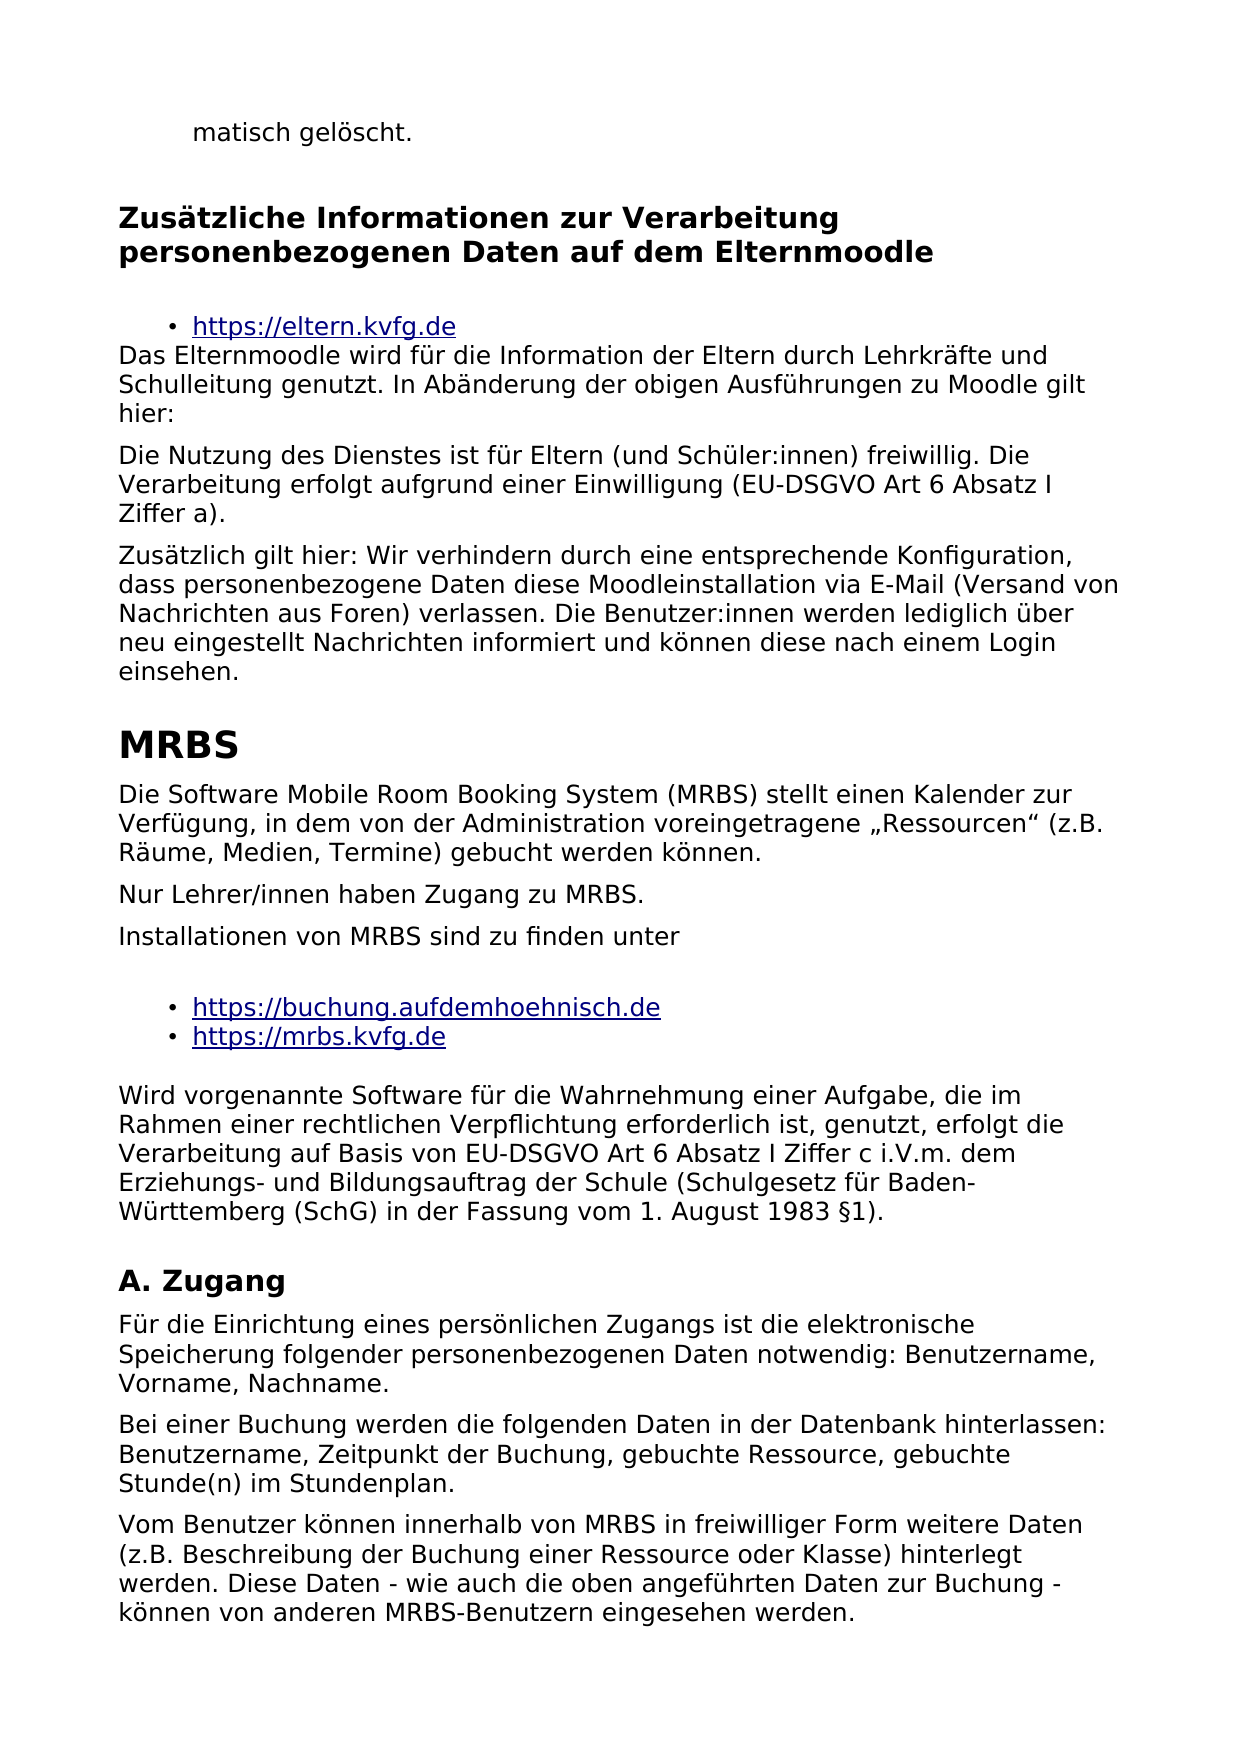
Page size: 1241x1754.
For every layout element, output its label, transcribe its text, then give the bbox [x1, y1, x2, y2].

text Wird vorgenannte Software für die Wahrnehmung einer Aufgabe, die im Rahmen einer rechtlichen Verpflichtung erforderlich ist, genutzt, erfolgt die Verarbeitung auf Basis von EU-DSGVO Art 6 Absatz I Ziffer c i.V.m. dem Erziehungs- und Bildungsauftrag der Schule (Schulgesetz für Baden-Württemberg (SchG) in der Fassung vom 1. August 1983 §1). [118, 1081, 1122, 1227]
subtitle Zusätzliche Informationen zur Verarbeitung personenbezogenen Daten auf dem Elternmoodle [118, 202, 1122, 270]
list https://eltern.kvfg.de [177, 312, 1122, 341]
list https://buchung.aufdemhoehnisch.de [177, 993, 1122, 1022]
text Bei einer Buchung werden die folgenden Daten in der Datenbank hinterlassen: Benutzername, Zeitpunkt der Buchung, gebuchte Ressource, gebuchte Stunde(n) im Stundenplan. [118, 1411, 1122, 1498]
text Nur Lehrer/innen haben Zugang zu MRBS. [118, 880, 1122, 909]
list https://mrbs.kvfg.de [177, 1022, 1122, 1051]
text Installationen von MRBS sind zu finden unter [118, 922, 1122, 951]
text Die Software Mobile Room Booking System (MRBS) stellt einen Kalender zur Verfügung, in dem von der Administration voreingetragene „Ressourcen“ (z.B. Räume, Medien, Termine) gebucht werden können. [118, 780, 1122, 868]
subtitle A. Zugang [118, 1264, 1122, 1298]
subtitle MRBS [118, 724, 1122, 768]
text Die Nutzung des Dienstes ist für Eltern (und Schüler:innen) freiwillig. Die Verarbeitung erfolgt aufgrund einer Einwilligung (EU-DSGVO Art 6 Absatz I Ziffer a). [118, 441, 1122, 528]
text Das Elternmoodle wird für die Information der Eltern durch Lehrkräfte und Schulleitung genutzt. In Abänderung der obigen Ausführungen zu Moodle gilt hier: [118, 341, 1122, 428]
text Zusätzlich gilt hier: Wir verhindern durch eine entsprechende Konfiguration, dass personenbezogene Daten diese Moodleinstallation via E-Mail (Versand von Nachrichten aus Foren) verlassen. Die Benutzer:innen werden lediglich über neu eingestellt Nachrichten informiert und können diese nach einem Login einsehen. [118, 541, 1122, 687]
text Vom Benutzer können innerhalb von MRBS in freiwilliger Form weitere Daten (z.B. Beschreibung der Buchung einer Ressource oder Klasse) hinterlegt werden. Diese Daten - wie auch die oben angeführten Daten zur Buchung - können von anderen MRBS-Benutzern eingesehen werden. [118, 1511, 1122, 1627]
text Für die Einrichtung eines persönlichen Zugangs ist die elektronische Speicherung folgender perso­nenbezogenen Daten notwendig: Benutzername, Vorname, Nachname. [118, 1311, 1122, 1398]
list matisch gelöscht. [177, 118, 1122, 147]
